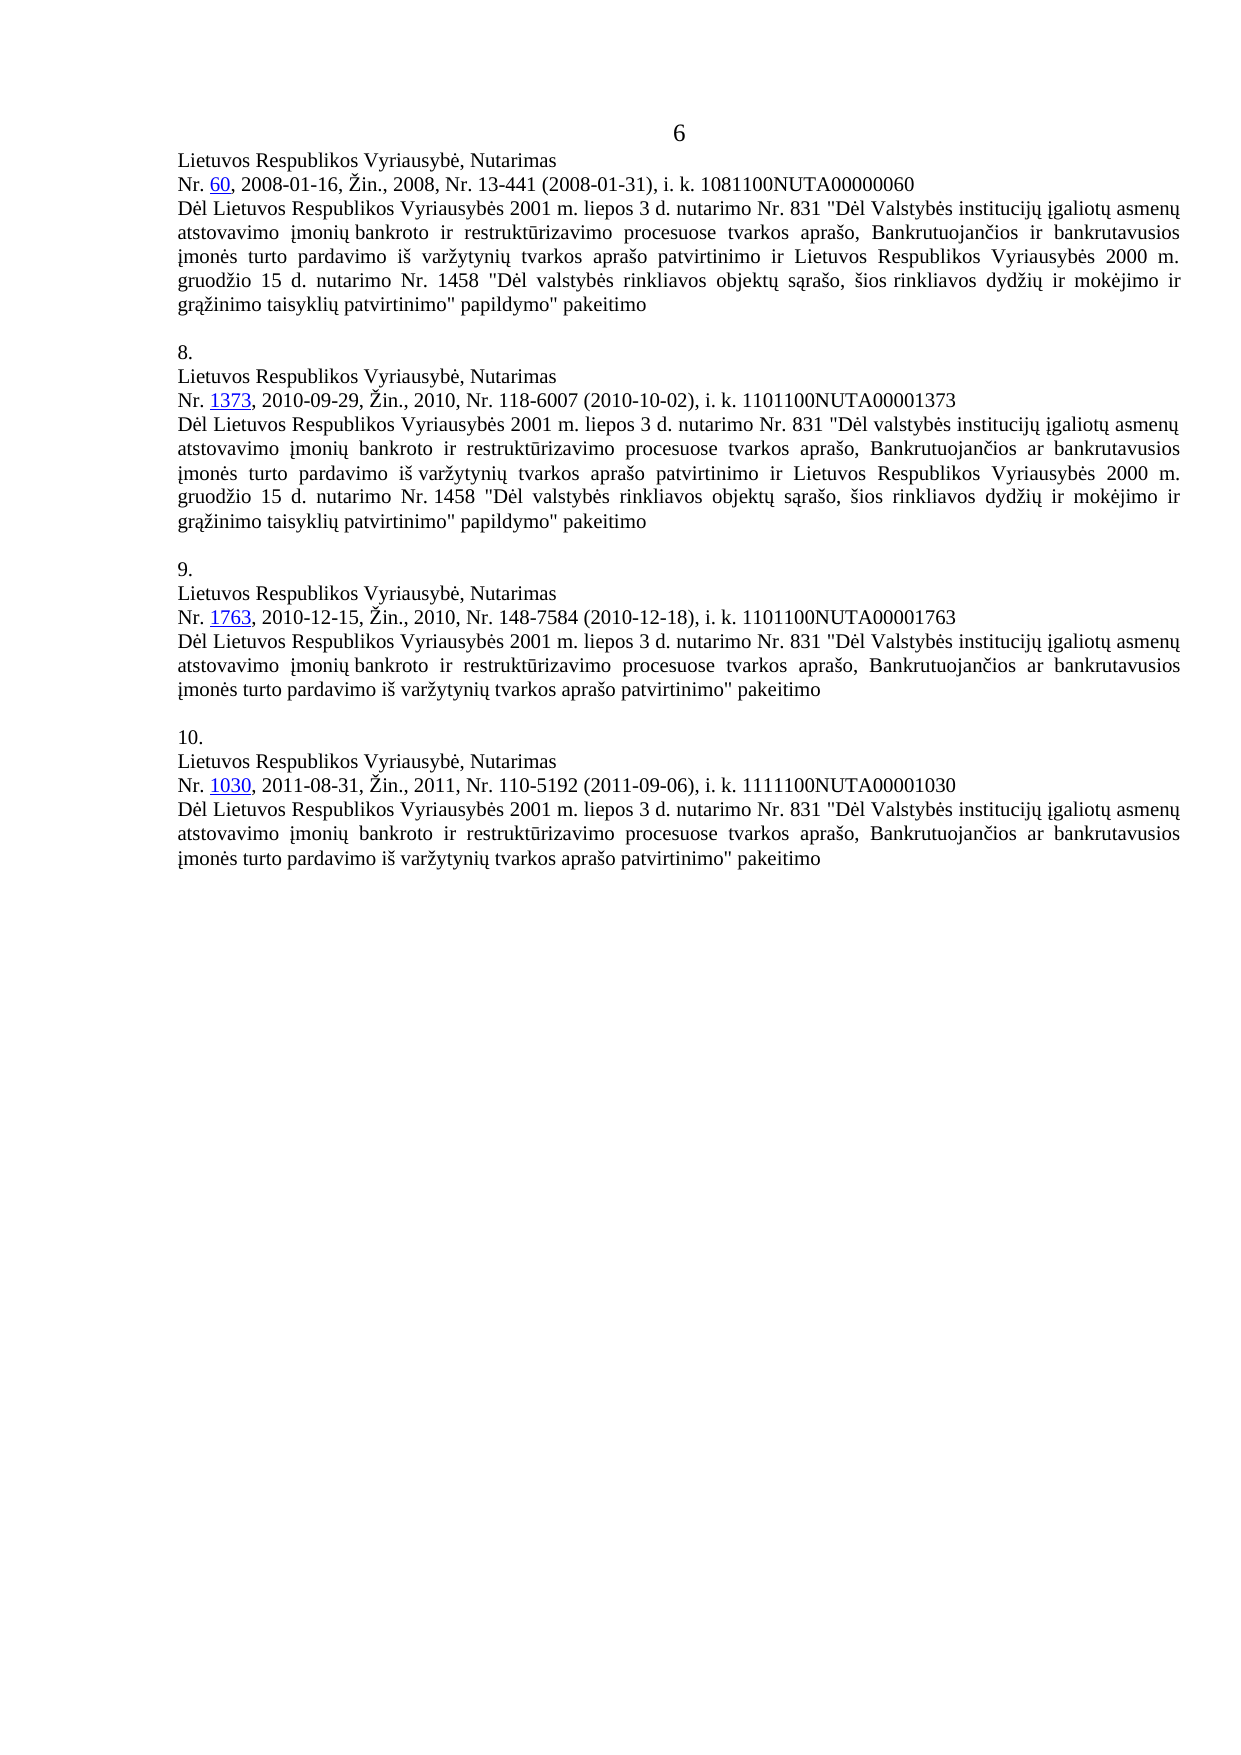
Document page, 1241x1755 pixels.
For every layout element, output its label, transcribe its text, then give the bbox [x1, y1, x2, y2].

text Lietuvos Respublikos Vyriausybė, Nutarimas [177, 148, 1181, 172]
text 10. [177, 725, 1181, 749]
text Lietuvos Respublikos Vyriausybė, Nutarimas [177, 364, 1181, 388]
text Nr. 1763, 2010-12-15, Žin., 2010, Nr. 148-7584 (2010-12-18), i. k. 1101100NUTA00001763 [177, 605, 1181, 629]
text Dėl Lietuvos Respublikos Vyriausybės 2001 m. liepos 3 d. nutarimo Nr. 831 "Dėl Valstybės institucijų įgaliotų asmenų atstovavimo įmonių bankroto ir restruktūrizavimo procesuose tvarkos aprašo, Bankrutuojančios ir bankrutavusios įmonės turto pardavimo iš varžytynių tvarkos aprašo patvirtinimo ir Lietuvos Respublikos Vyriausybės 2000 m. gruodžio 15 d. nutarimo Nr. 1458 "Dėl valstybės rinkliavos objektų sąrašo, šios rinkliavos dydžių ir mokėjimo ir grąžinimo taisyklių patvirtinimo" papildymo" pakeitimo [177, 196, 1181, 316]
text Nr. 1030, 2011-08-31, Žin., 2011, Nr. 110-5192 (2011-09-06), i. k. 1111100NUTA00001030 [177, 773, 1181, 797]
text Dėl Lietuvos Respublikos Vyriausybės 2001 m. liepos 3 d. nutarimo Nr. 831 "Dėl Valstybės institucijų įgaliotų asmenų atstovavimo įmonių bankroto ir restruktūrizavimo procesuose tvarkos aprašo, Bankrutuojančios ar bankrutavusios įmonės turto pardavimo iš varžytynių tvarkos aprašo patvirtinimo" pakeitimo [177, 629, 1181, 701]
text Lietuvos Respublikos Vyriausybė, Nutarimas [177, 749, 1181, 773]
text 9. [177, 557, 1181, 581]
text 8. [177, 340, 1181, 364]
text Nr. 60, 2008-01-16, Žin., 2008, Nr. 13-441 (2008-01-31), i. k. 1081100NUTA00000060 [177, 172, 1181, 196]
text Dėl Lietuvos Respublikos Vyriausybės 2001 m. liepos 3 d. nutarimo Nr. 831 "Dėl Valstybės institucijų įgaliotų asmenų atstovavimo įmonių bankroto ir restruktūrizavimo procesuose tvarkos aprašo, Bankrutuojančios ar bankrutavusios įmonės turto pardavimo iš varžytynių tvarkos aprašo patvirtinimo" pakeitimo [177, 797, 1181, 869]
text Nr. 1373, 2010-09-29, Žin., 2010, Nr. 118-6007 (2010-10-02), i. k. 1101100NUTA00001373 [177, 388, 1181, 412]
text Lietuvos Respublikos Vyriausybė, Nutarimas [177, 581, 1181, 605]
text Dėl Lietuvos Respublikos Vyriausybės 2001 m. liepos 3 d. nutarimo Nr. 831 "Dėl valstybės institucijų įgaliotų asmenų atstovavimo įmonių bankroto ir restruktūrizavimo procesuose tvarkos aprašo, Bankrutuojančios ar bankrutavusios įmonės turto pardavimo iš varžytynių tvarkos aprašo patvirtinimo ir Lietuvos Respublikos Vyriausybės 2000 m. gruodžio 15 d. nutarimo Nr. 1458 "Dėl valstybės rinkliavos objektų sąrašo, šios rinkliavos dydžių ir mokėjimo ir grąžinimo taisyklių patvirtinimo" papildymo" pakeitimo [177, 412, 1181, 533]
